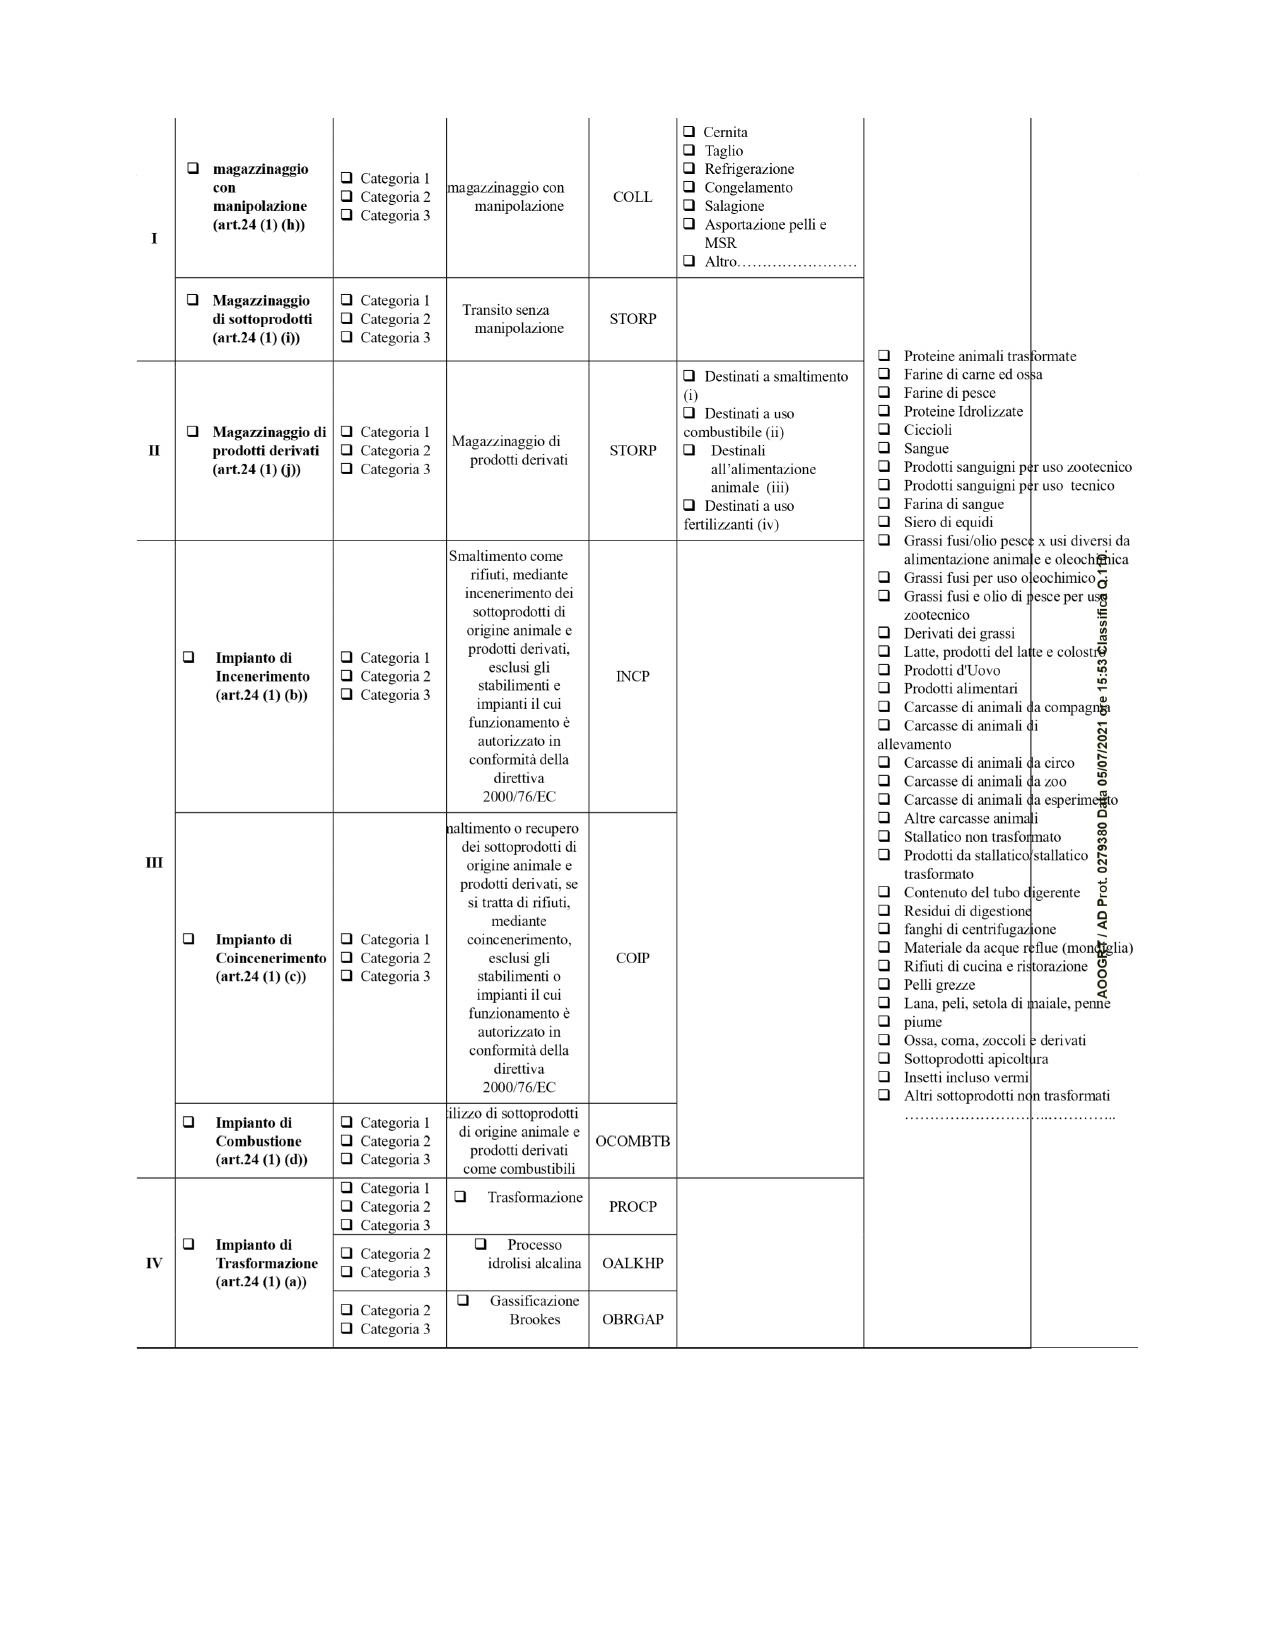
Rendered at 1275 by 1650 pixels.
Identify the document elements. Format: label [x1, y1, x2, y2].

picture [136, 118, 1139, 1352]
